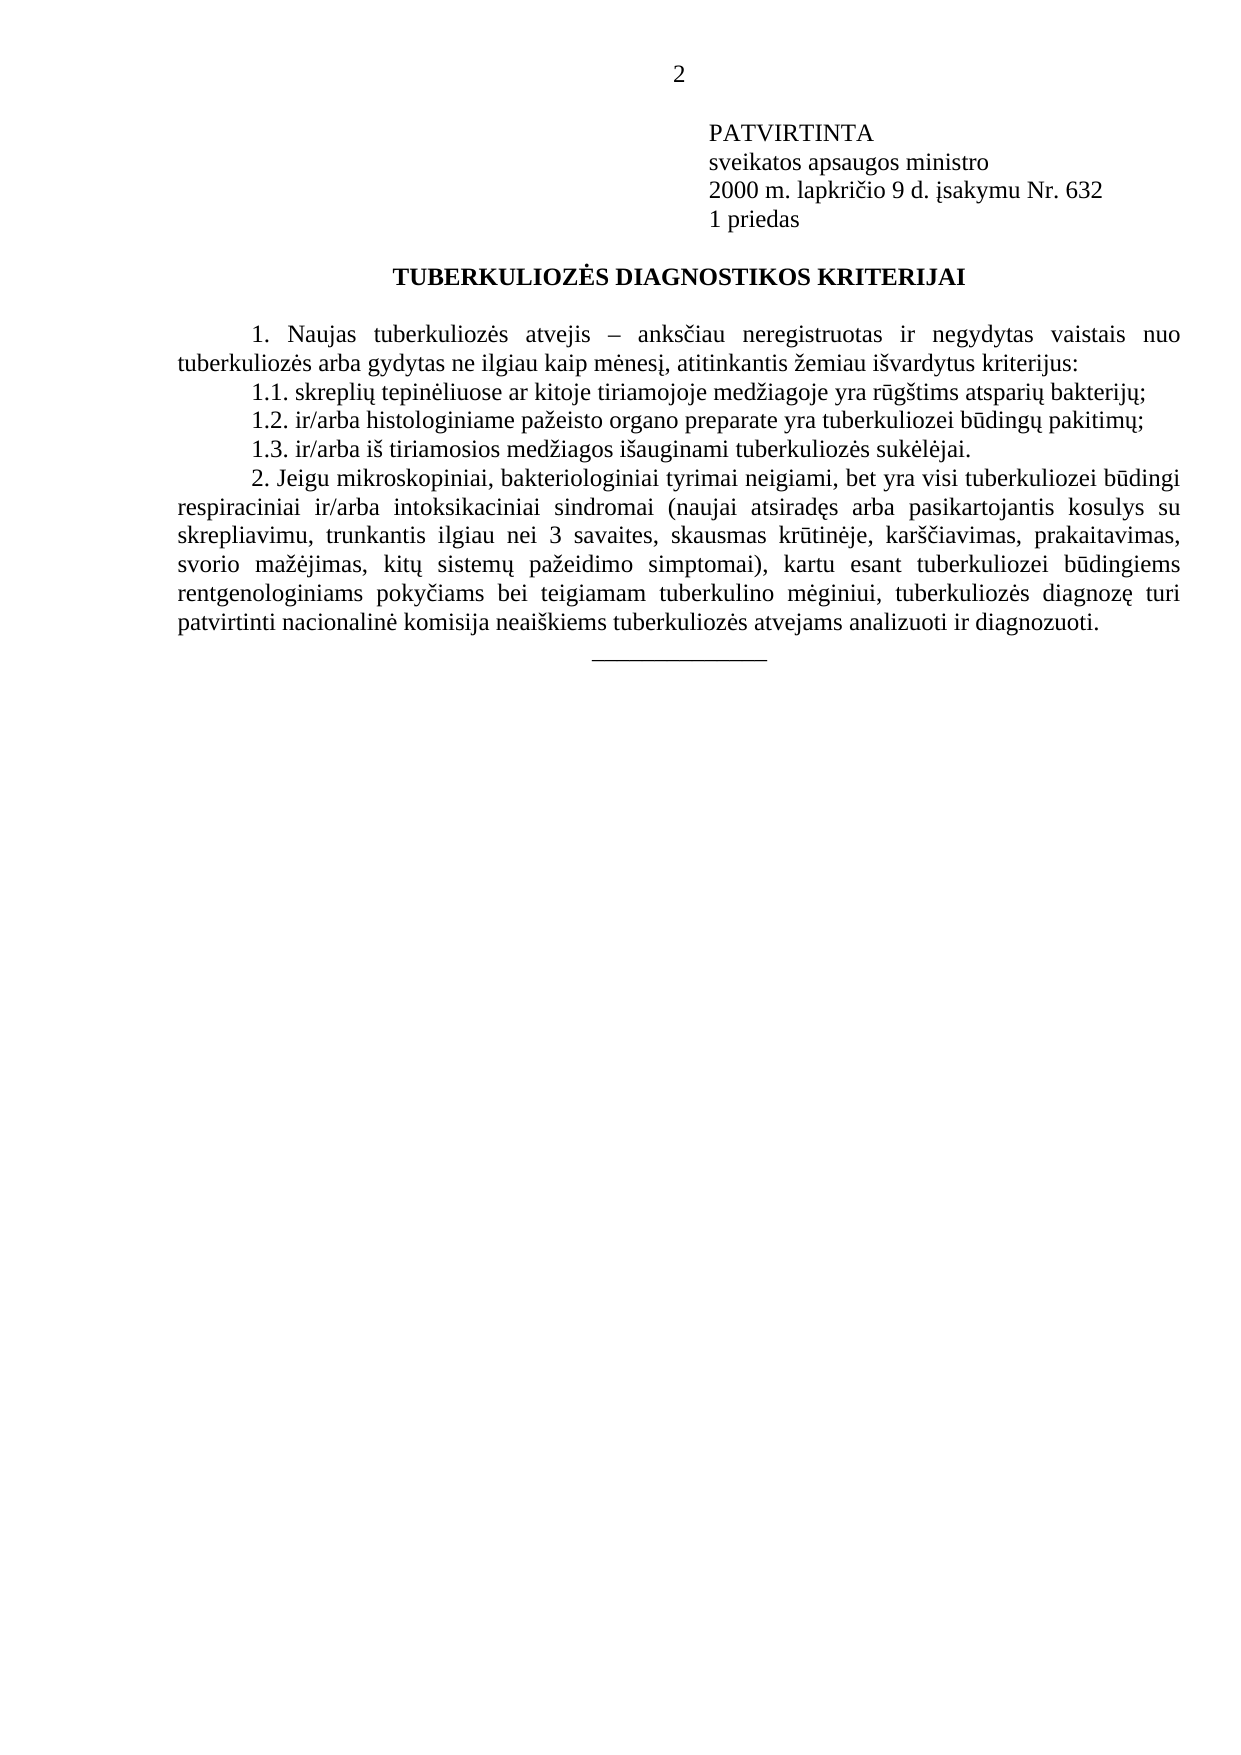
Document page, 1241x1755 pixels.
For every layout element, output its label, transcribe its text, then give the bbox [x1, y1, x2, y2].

text 1.3. ir/arba iš tiriamosios medžiagos išauginami tuberkuliozės sukėlėjai. [177, 434, 1181, 463]
text 2000 m. lapkričio 9 d. įsakymu Nr. 632 [177, 176, 1181, 204]
text Tuberkuliozės diagnostikos kriterijai [177, 262, 1181, 291]
text PATVIRTINTA [177, 118, 1181, 147]
text 1 priedas [177, 204, 1181, 233]
text 1.1. skreplių tepinėliuose ar kitoje tiriamojoje medžiagoje yra rūgštims atsparių bakterijų; [177, 377, 1181, 406]
text 1.2. ir/arba histologiniame pažeisto organo preparate yra tuberkuliozei būdingų pakitimų; [177, 406, 1181, 434]
text ______________ [177, 636, 1181, 664]
text sveikatos apsaugos ministro [177, 147, 1181, 176]
text 2. Jeigu mikroskopiniai, bakteriologiniai tyrimai neigiami, bet yra visi tuberkuliozei būdingi respiraciniai ir/arba intoksikaciniai sindromai (naujai atsiradęs arba pasikartojantis kosulys su skrepliavimu, trunkantis ilgiau nei 3 savaites, skausmas krūtinėje, karščiavimas, prakaitavimas, svorio mažėjimas, kitų sistemų pažeidimo simptomai), kartu esant tuberkuliozei būdingiems rentgenologiniams pokyčiams bei teigiamam tuberkulino mėginiui, tuberkuliozės diagnozę turi patvirtinti nacionalinė komisija neaiškiems tuberkuliozės atvejams analizuoti ir diagnozuoti. [177, 463, 1181, 636]
text 1. Naujas tuberkuliozės atvejis – anksčiau neregistruotas ir negydytas vaistais nuo tuberkuliozės arba gydytas ne ilgiau kaip mėnesį, atitinkantis žemiau išvardytus kriterijus: [177, 319, 1181, 377]
